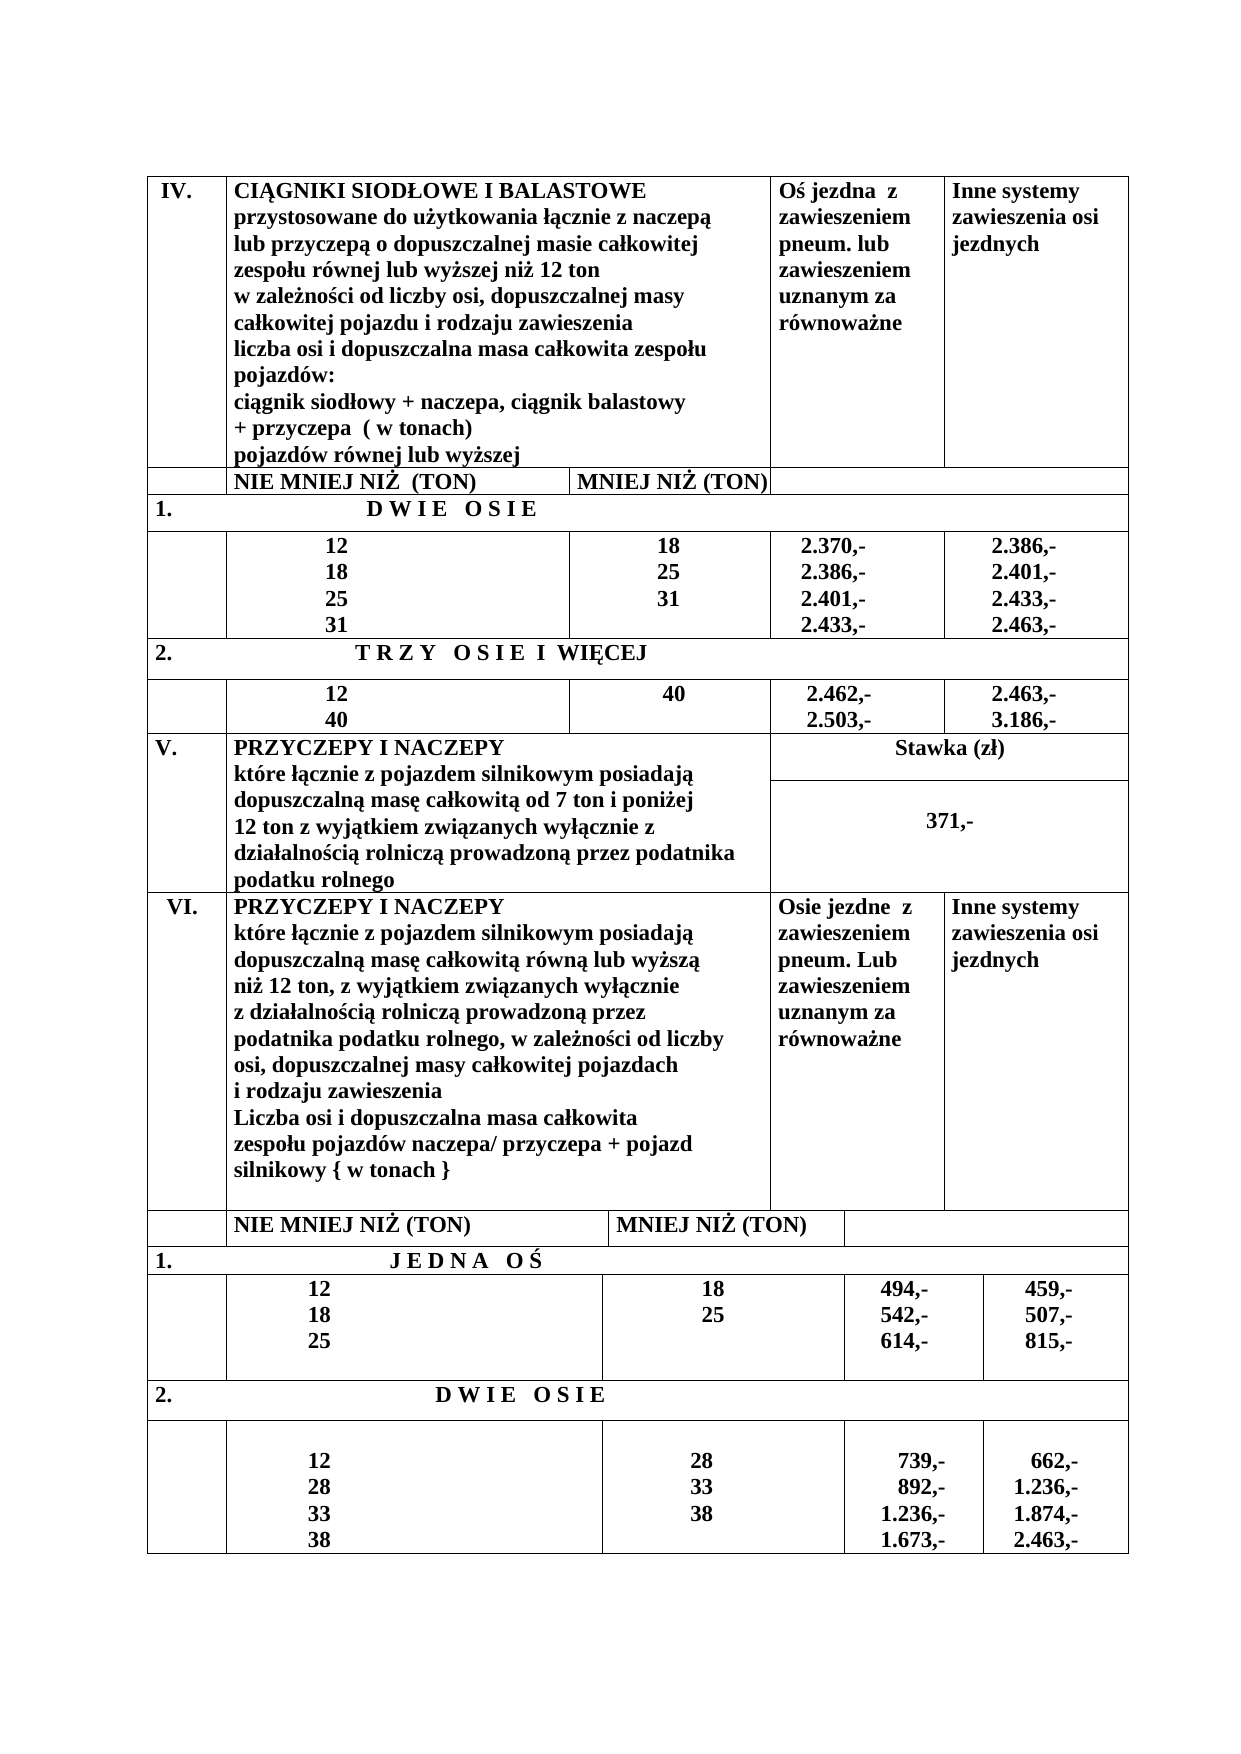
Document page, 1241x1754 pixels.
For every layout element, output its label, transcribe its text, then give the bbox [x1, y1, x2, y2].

table_cell IV. [148, 177, 226, 467]
table_cell [771, 468, 1128, 494]
table_cell Inne systemy zawieszenia osi jezdnych [945, 893, 1128, 1210]
table_cell 12 40 [227, 680, 569, 733]
table_cell 2.370,- 2.386,- 2.401,- 2.433,- [771, 532, 944, 637]
table_cell [148, 680, 226, 733]
table_cell 2.463,- 3.186,- [945, 680, 1128, 733]
table_cell [148, 1421, 226, 1552]
table_cell NIE MNIEJ NIŻ (TON) [227, 1211, 608, 1246]
table_cell MNIEJ NIŻ (TON) [609, 1211, 844, 1246]
table_cell V. [148, 734, 226, 892]
table_cell [148, 1275, 226, 1380]
table_cell 12 18 25 [227, 1275, 602, 1380]
table_cell 2. D W I E O S I E [148, 1381, 1128, 1420]
table_cell MNIEJ NIŻ (TON) [570, 468, 770, 494]
table_cell CIĄGNIKI SIODŁOWE I BALASTOWE przystosowane do użytkowania łącznie z naczepą lub przyczepą o dopuszczalnej masie całkowitej zespołu równej lub wyższej niż 12 ton w zależności od liczby osi, dopuszczalnej masy całkowitej pojazdu i rodzaju zawieszenia liczba osi i dopuszczalna masa całkowita zespołu pojazdów: ciągnik siodłowy + naczepa, ciągnik balastowy + przyczepa ( w tonach) pojazdów równej lub wyższej [227, 177, 770, 467]
table_cell 739,- 892,- 1.236,- 1.673,- [845, 1421, 983, 1552]
table_cell 18 25 31 [570, 532, 770, 637]
table_cell Oś jezdna z zawieszeniem pneum. lub zawieszeniem uznanym za równoważne [771, 177, 944, 467]
table_cell 28 33 38 [603, 1421, 844, 1552]
table_cell 1. J E D N A O Ś [148, 1247, 1128, 1274]
table_cell 2.386,- 2.401,- 2.433,- 2.463,- [945, 532, 1128, 637]
table_cell Osie jezdne z zawieszeniem pneum. Lub zawieszeniem uznanym za równoważne [771, 893, 944, 1210]
table_cell 40 [570, 680, 770, 733]
table_cell VI. [148, 893, 226, 1210]
table_cell 12 18 25 31 [227, 532, 569, 637]
table_cell 494,- 542,- 614,- [845, 1275, 983, 1380]
table_cell PRZYCZEPY I NACZEPY które łącznie z pojazdem silnikowym posiadają dopuszczalną masę całkowitą od 7 ton i poniżej 12 ton z wyjątkiem związanych wyłącznie z działalnością rolniczą prowadzoną przez podatnika podatku rolnego [227, 734, 770, 892]
table_cell [148, 1211, 226, 1246]
table_cell 662,- 1.236,- 1.874,- 2.463,- [984, 1421, 1128, 1552]
table_cell [148, 468, 226, 494]
table_cell 371,- [771, 781, 1128, 892]
table_cell 12 28 33 38 [227, 1421, 602, 1552]
table_cell 459,- 507,- 815,- [984, 1275, 1128, 1380]
table_cell Inne systemy zawieszenia osi jezdnych [945, 177, 1128, 467]
table_cell 1. D W I E O S I E [148, 495, 1128, 531]
table_cell NIE MNIEJ NIŻ (TON) [227, 468, 569, 494]
table_cell [148, 532, 226, 637]
table_cell 18 25 [603, 1275, 844, 1380]
table_cell 2.462,- 2.503,- [771, 680, 944, 733]
table_cell PRZYCZEPY I NACZEPY które łącznie z pojazdem silnikowym posiadają dopuszczalną masę całkowitą równą lub wyższą niż 12 ton, z wyjątkiem związanych wyłącznie z działalnością rolniczą prowadzoną przez podatnika podatku rolnego, w zależności od liczby osi, dopuszczalnej masy całkowitej pojazdach i rodzaju zawieszenia Liczba osi i dopuszczalna masa całkowita zespołu pojazdów naczepa/ przyczepa + pojazd silnikowy { w tonach } [227, 893, 770, 1210]
table_cell [845, 1211, 1128, 1246]
table_cell Stawka (zł) [771, 734, 1128, 780]
table_cell 2. T R Z Y O S I E I WIĘCEJ [148, 639, 1128, 679]
